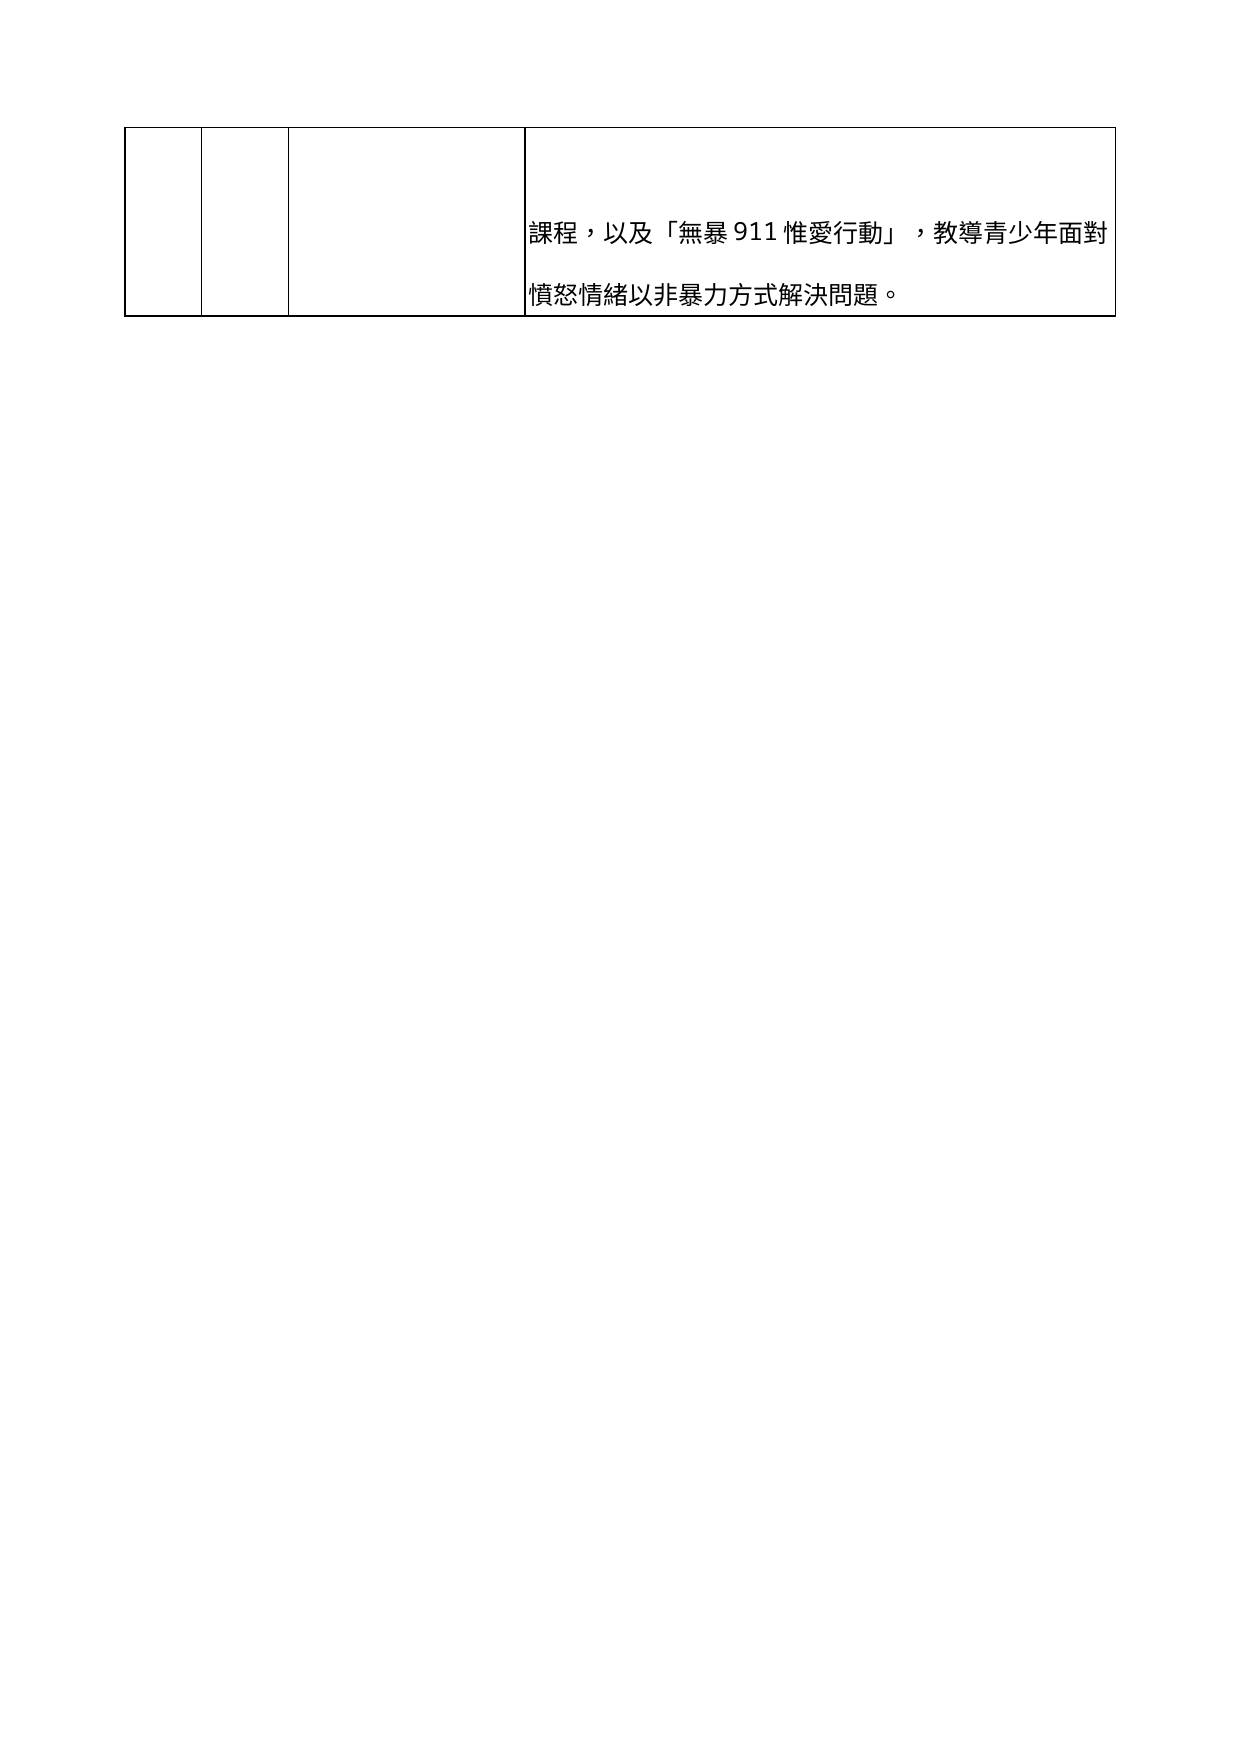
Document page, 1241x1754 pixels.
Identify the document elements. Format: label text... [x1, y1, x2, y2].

table_cell [202, 128, 288, 314]
table_cell 課程，以及「無暴911惟愛行動」，教導青少年面對憤怒情緒以非暴力方式解決問題。 [526, 128, 1115, 314]
table_cell [126, 128, 201, 314]
table_cell [289, 128, 524, 314]
